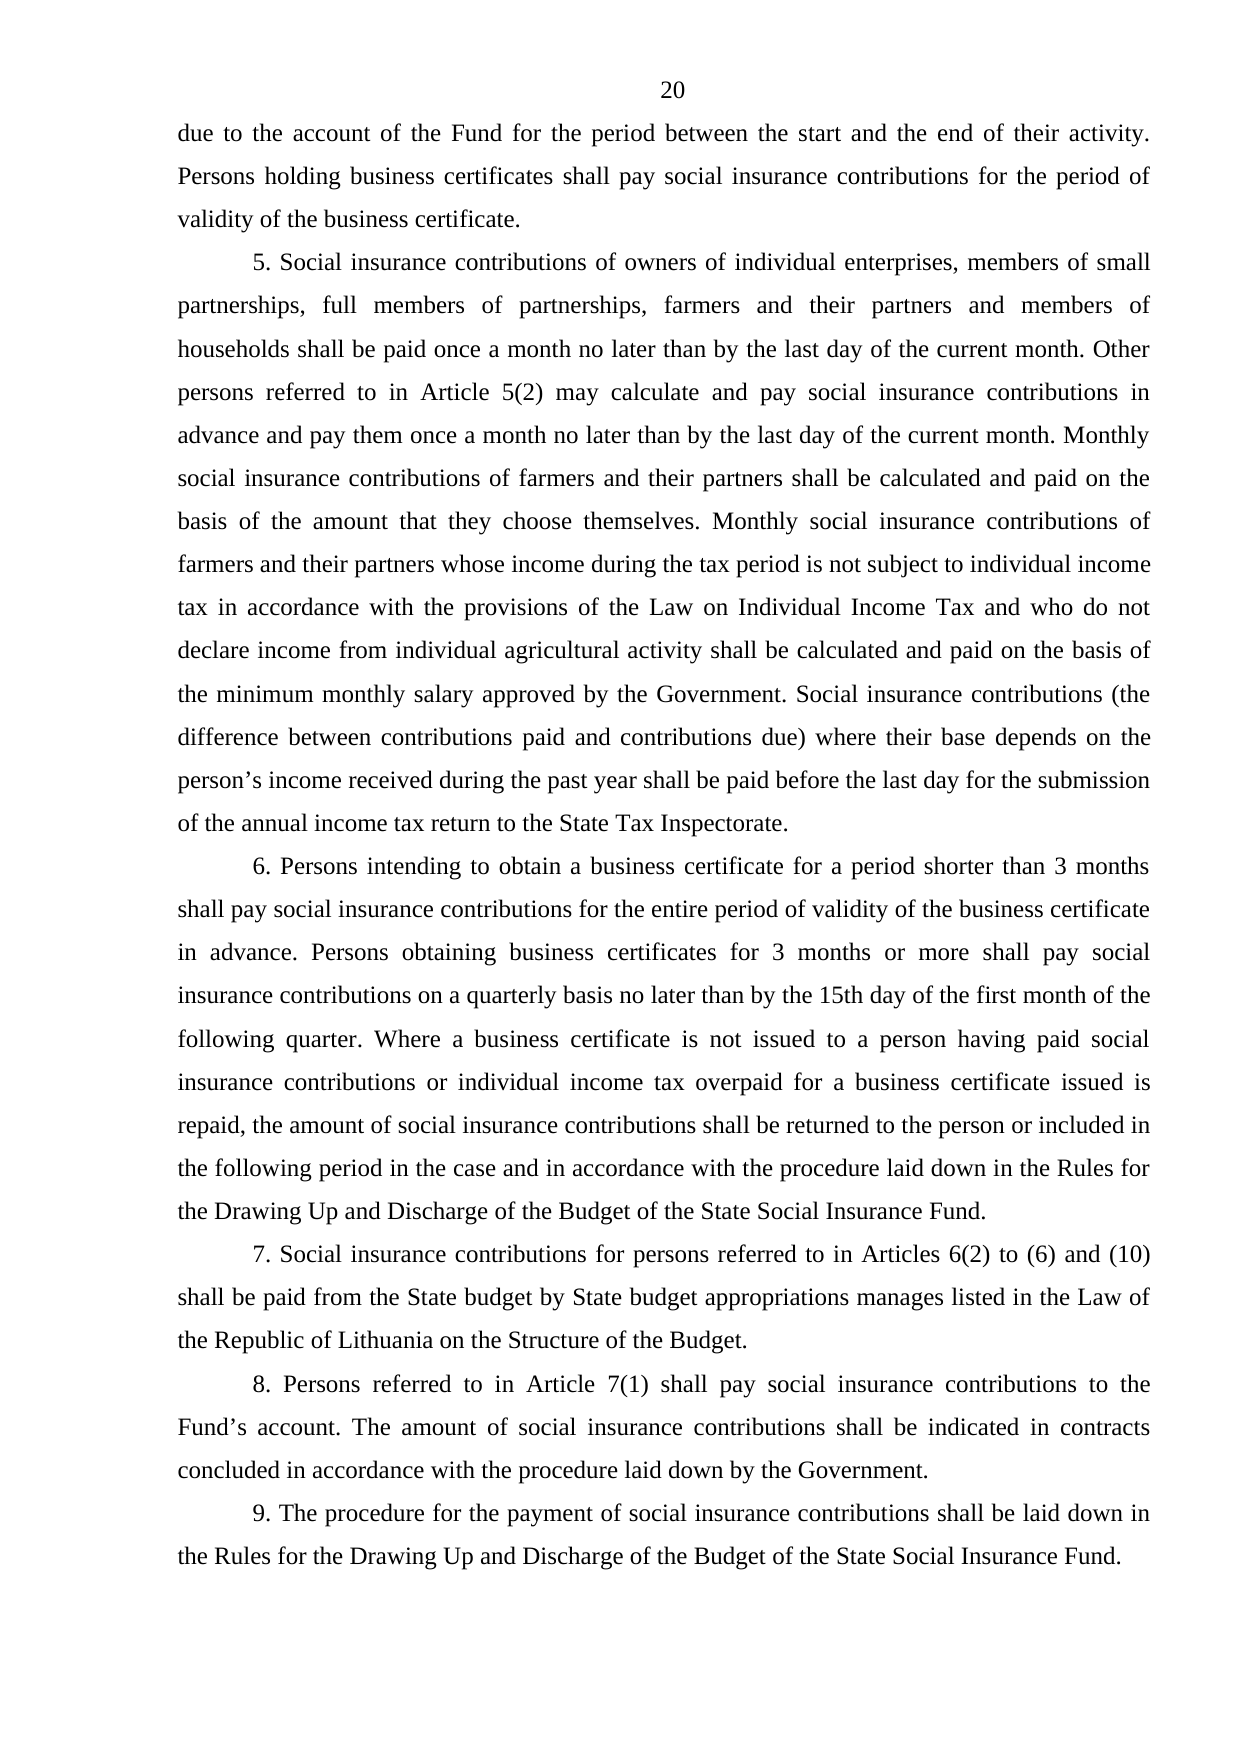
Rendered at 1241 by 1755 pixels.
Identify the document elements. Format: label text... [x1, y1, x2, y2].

text due to the account of the Fund for the period between the start and the end of their activity. Persons holding business certificates shall pay social insurance contributions for the period of validity of the business certificate. [177, 118, 1152, 233]
text 6. Persons intending to obtain a business certificate for a period shorter than 3 months shall pay social insurance contributions for the entire period of validity of the business certificate in advance. Persons obtaining business certificates for 3 months or more shall pay social insurance contributions on a quarterly basis no later than by the 15th day of the first month of the following quarter. Where a business certificate is not issued to a person having paid social insurance contributions or individual income tax overpaid for a business certificate issued is repaid, the amount of social insurance contributions shall be returned to the person or included in the following period in the case and in accordance with the procedure laid down in the Rules for the Drawing Up and Discharge of the Budget of the State Social Insurance Fund. [177, 851, 1152, 1225]
text 5. Social insurance contributions of owners of individual enterprises, members of small partnerships, full members of partnerships, farmers and their partners and members of households shall be paid once a month no later than by the last day of the current month. Other persons referred to in Article 5(2) may calculate and pay social insurance contributions in advance and pay them once a month no later than by the last day of the current month. Monthly social insurance contributions of farmers and their partners shall be calculated and paid on the basis of the amount that they choose themselves. Monthly social insurance contributions of farmers and their partners whose income during the tax period is not subject to individual income tax in accordance with the provisions of the Law on Individual Income Tax and who do not declare income from individual agricultural activity shall be calculated and paid on the basis of the minimum monthly salary approved by the Government. Social insurance contributions (the difference between contributions paid and contributions due) where their base depends on the person’s income received during the past year shall be paid before the last day for the submission of the annual income tax return to the State Tax Inspectorate. [177, 247, 1152, 837]
text 8. Persons referred to in Article 7(1) shall pay social insurance contributions to the Fund’s account. The amount of social insurance contributions shall be indicated in contracts concluded in accordance with the procedure laid down by the Government. [177, 1369, 1152, 1484]
text 9. The procedure for the payment of social insurance contributions shall be laid down in the Rules for the Drawing Up and Discharge of the Budget of the State Social Insurance Fund. [177, 1498, 1152, 1570]
text 7. Social insurance contributions for persons referred to in Articles 6(2) to (6) and (10) shall be paid from the State budget by State budget appropriations manages listed in the Law of the Republic of Lithuania on the Structure of the Budget. [177, 1239, 1152, 1354]
